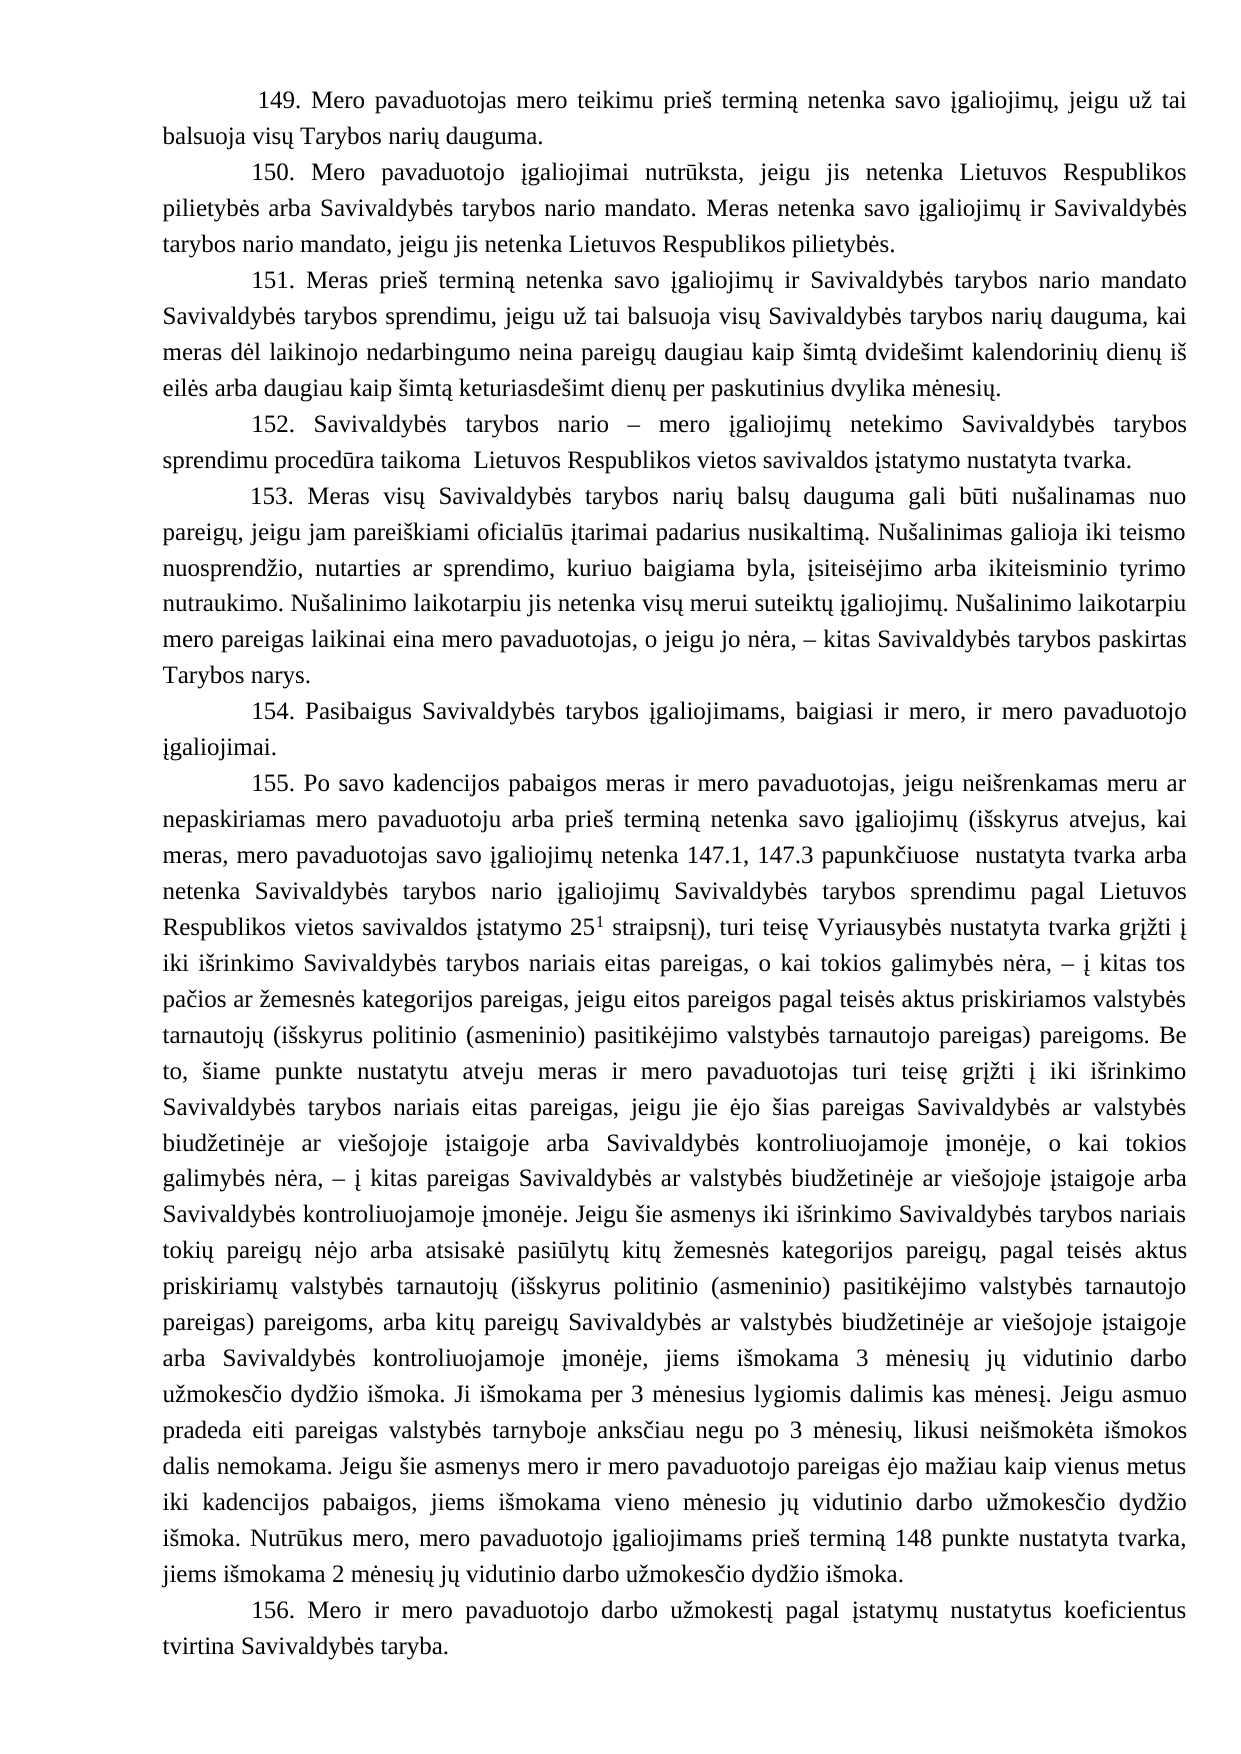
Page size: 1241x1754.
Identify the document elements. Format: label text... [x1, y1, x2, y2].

text 149. Mero pavaduotojas mero teikimu prieš terminą netenka savo įgaliojimų, jeigu už tai balsuoja visų Tarybos narių dauguma. [162, 85, 1187, 150]
text 156. Mero ir mero pavaduotojo darbo užmokestį pagal įstatymų nustatytus koeficientus tvirtina Savivaldybės taryba. [162, 1595, 1187, 1659]
text 151. Meras prieš terminą netenka savo įgaliojimų ir Savivaldybės tarybos nario mandato Savivaldybės tarybos sprendimu, jeigu už tai balsuoja visų Savivaldybės tarybos narių dauguma, kai meras dėl laikinojo nedarbingumo neina pareigų daugiau kaip šimtą dvidešimt kalendorinių dienų iš eilės arba daugiau kaip šimtą keturiasdešimt dienų per paskutinius dvylika mėnesių. [162, 265, 1187, 402]
text 154. Pasibaigus Savivaldybės tarybos įgaliojimams, baigiasi ir mero, ir mero pavaduotojo įgaliojimai. [162, 696, 1187, 761]
text 152. Savivaldybės tarybos nario – mero įgaliojimų netekimo Savivaldybės tarybos sprendimu procedūra taikoma Lietuvos Respublikos vietos savivaldos įstatymo nustatyta tvarka. [162, 409, 1187, 473]
text 153. Meras visų Savivaldybės tarybos narių balsų dauguma gali būti nušalinamas nuo pareigų, jeigu jam pareiškiami oficialūs įtarimai padarius nusikaltimą. Nušalinimas galioja iki teismo nuosprendžio, nutarties ar sprendimo, kuriuo baigiama byla, įsiteisėjimo arba ikiteisminio tyrimo nutraukimo. Nušalinimo laikotarpiu jis netenka visų merui suteiktų įgaliojimų. Nušalinimo laikotarpiu mero pareigas laikinai eina mero pavaduotojas, o jeigu jo nėra, – kitas Savivaldybės tarybos paskirtas Tarybos narys. [162, 481, 1187, 689]
text 155. Po savo kadencijos pabaigos meras ir mero pavaduotojas, jeigu neišrenkamas meru ar nepaskiriamas mero pavaduotoju arba prieš terminą netenka savo įgaliojimų (išskyrus atvejus, kai meras, mero pavaduotojas savo įgaliojimų netenka 147.1, 147.3 papunkčiuose nustatyta tvarka arba netenka Savivaldybės tarybos nario įgaliojimų Savivaldybės tarybos sprendimu pagal Lietuvos Respublikos vietos savivaldos įstatymo 251 straipsnį), turi teisę Vyriausybės nustatyta tvarka grįžti į iki išrinkimo Savivaldybės tarybos nariais eitas pareigas, o kai tokios galimybės nėra, – į kitas tos pačios ar žemesnės kategorijos pareigas, jeigu eitos pareigos pagal teisės aktus priskiriamos valstybės tarnautojų (išskyrus politinio (asmeninio) pasitikėjimo valstybės tarnautojo pareigas) pareigoms. Be to, šiame punkte nustatytu atveju meras ir mero pavaduotojas turi teisę grįžti į iki išrinkimo Savivaldybės tarybos nariais eitas pareigas, jeigu jie ėjo šias pareigas Savivaldybės ar valstybės biudžetinėje ar viešojoje įstaigoje arba Savivaldybės kontroliuojamoje įmonėje, o kai tokios galimybės nėra, – į kitas pareigas Savivaldybės ar valstybės biudžetinėje ar viešojoje įstaigoje arba Savivaldybės kontroliuojamoje įmonėje. Jeigu šie asmenys iki išrinkimo Savivaldybės tarybos nariais tokių pareigų nėjo arba atsisakė pasiūlytų kitų žemesnės kategorijos pareigų, pagal teisės aktus priskiriamų valstybės tarnautojų (išskyrus politinio (asmeninio) pasitikėjimo valstybės tarnautojo pareigas) pareigoms, arba kitų pareigų Savivaldybės ar valstybės biudžetinėje ar viešojoje įstaigoje arba Savivaldybės kontroliuojamoje įmonėje, jiems išmokama 3 mėnesių jų vidutinio darbo užmokesčio dydžio išmoka. Ji išmokama per 3 mėnesius lygiomis dalimis kas mėnesį. Jeigu asmuo pradeda eiti pareigas valstybės tarnyboje anksčiau negu po 3 mėnesių, likusi neišmokėta išmokos dalis nemokama. Jeigu šie asmenys mero ir mero pavaduotojo pareigas ėjo mažiau kaip vienus metus iki kadencijos pabaigos, jiems išmokama vieno mėnesio jų vidutinio darbo užmokesčio dydžio išmoka. Nutrūkus mero, mero pavaduotojo įgaliojimams prieš terminą 148 punkte nustatyta tvarka, jiems išmokama 2 mėnesių jų vidutinio darbo užmokesčio dydžio išmoka. [162, 768, 1187, 1588]
text 150. Mero pavaduotojo įgaliojimai nutrūksta, jeigu jis netenka Lietuvos Respublikos pilietybės arba Savivaldybės tarybos nario mandato. Meras netenka savo įgaliojimų ir Savivaldybės tarybos nario mandato, jeigu jis netenka Lietuvos Respublikos pilietybės. [162, 157, 1187, 258]
